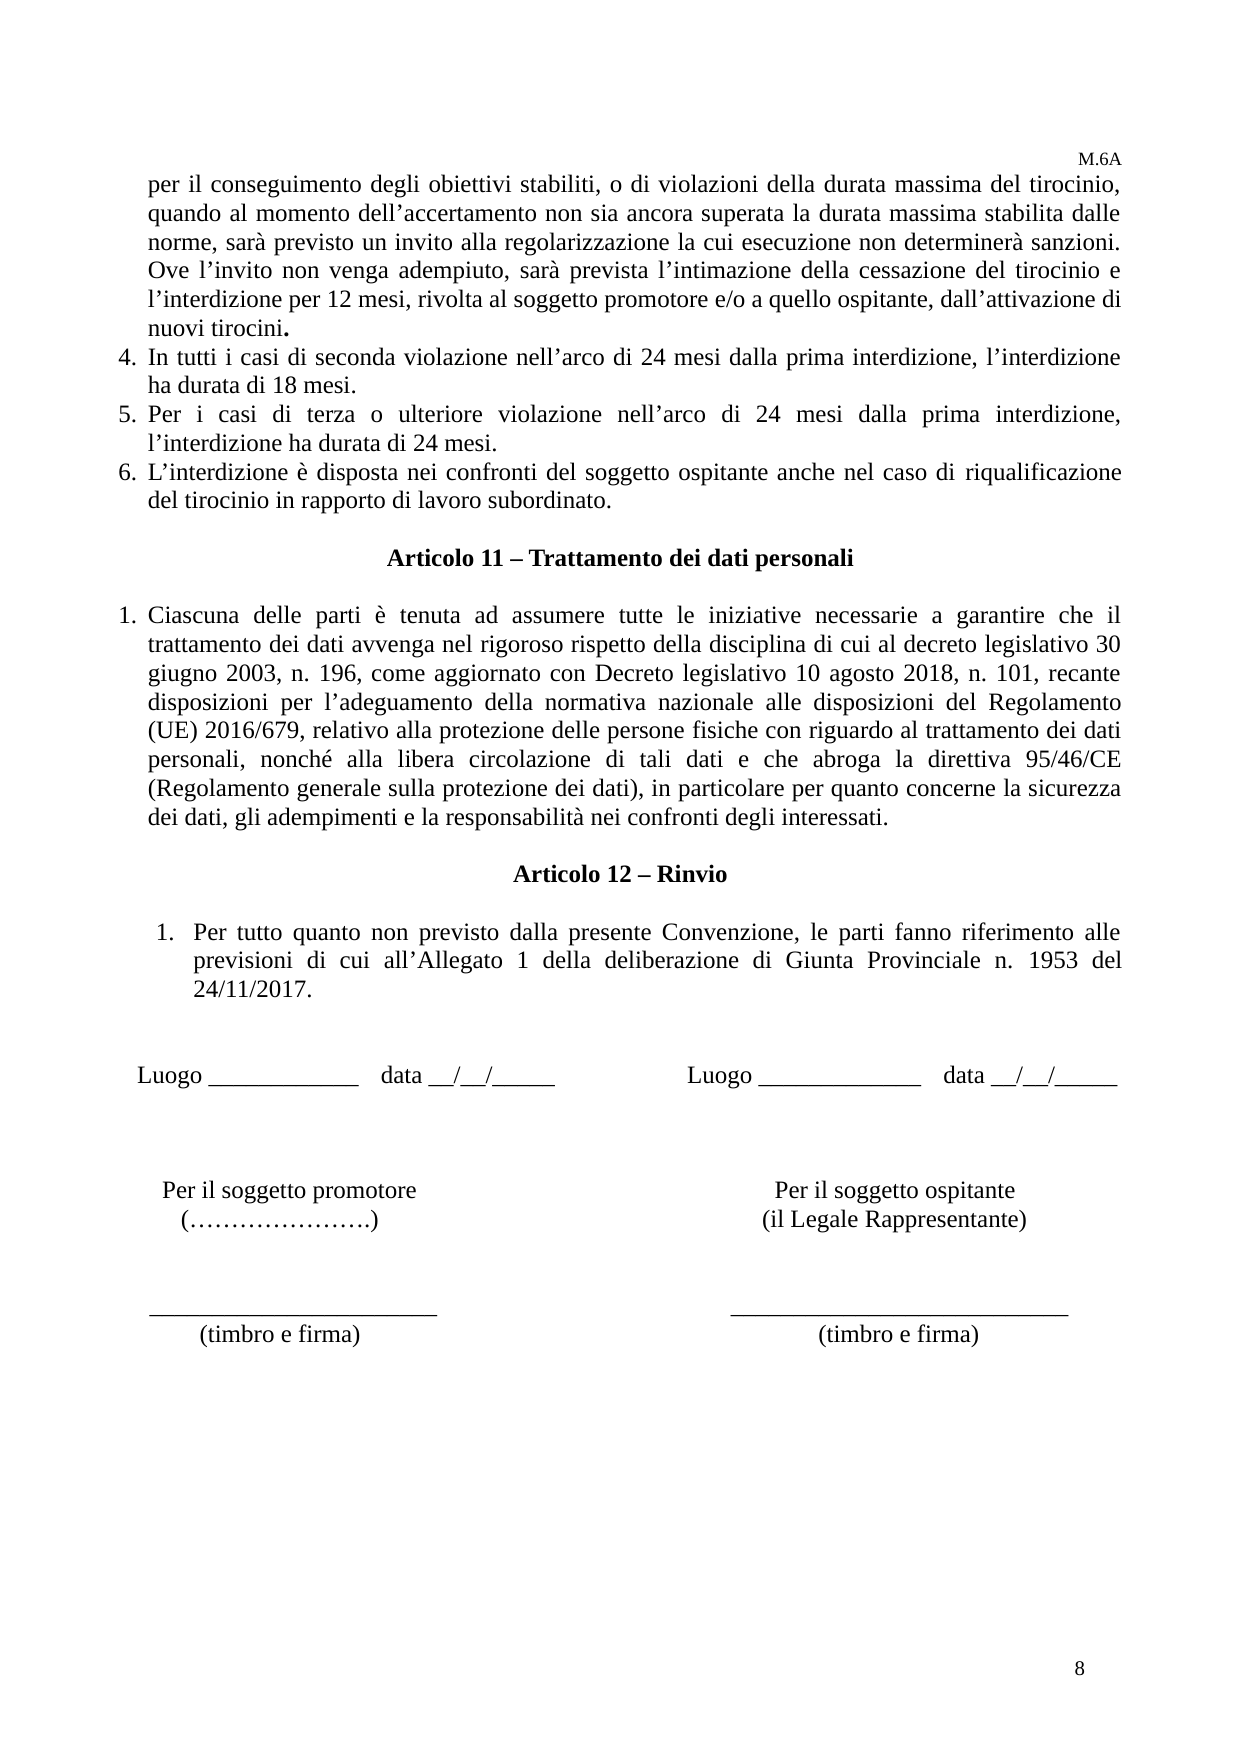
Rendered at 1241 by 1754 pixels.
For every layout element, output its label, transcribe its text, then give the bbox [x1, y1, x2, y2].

text _______________________ ___________________________ [118, 1290, 1122, 1319]
text (………………….) (il Legale Rappresentante) [118, 1204, 1122, 1233]
text Articolo 12 – Rinvio [118, 859, 1122, 888]
list Per tutto quanto non previsto dalla presente Convenzione, le parti fanno riferimento alle previsioni di cui all’Allegato 1 della deliberazione di Giunta Provinciale n. 1953 del 24/11/2017. [156, 917, 1122, 1003]
text Articolo 11 – Trattamento dei dati personali [118, 543, 1122, 572]
text Per il soggetto promotore Per il soggetto ospitante [118, 1175, 1122, 1204]
text per il conseguimento degli obiettivi stabiliti, o di violazioni della durata massima del tirocinio, quando al momento dell’accertamento non sia ancora superata la durata massima stabilita dalle norme, sarà previsto un invito alla regolarizzazione la cui esecuzione non determinerà sanzioni. Ove l’invito non venga adempiuto, sarà prevista l’intimazione della cessazione del tirocinio e l’interdizione per 12 mesi, rivolta al soggetto promotore e/o a quello ospitante, dall’attivazione di nuovi tirocini. [118, 169, 1122, 342]
text 5. Per i casi di terza o ulteriore violazione nell’arco di 24 mesi dalla prima interdizione, l’interdizione ha durata di 24 mesi. [118, 399, 1122, 457]
text 1. Ciascuna delle parti è tenuta ad assumere tutte le iniziative necessarie a garantire che il trattamento dei dati avvenga nel rigoroso rispetto della disciplina di cui al decreto legislativo 30 giugno 2003, n. 196, come aggiornato con Decreto legislativo 10 agosto 2018, n. 101, recante disposizioni per l’adeguamento della normativa nazionale alle disposizioni del Regolamento (UE) 2016/679, relativo alla protezione delle persone fisiche con riguardo al trattamento dei dati personali, nonché alla libera circolazione di tali dati e che abroga la direttiva 95/46/CE (Regolamento generale sulla protezione dei dati), in particolare per quanto concerne la sicurezza dei dati, gli adempimenti e la responsabilità nei confronti degli interessati. [118, 600, 1122, 830]
text 6. L’interdizione è disposta nei confronti del soggetto ospitante anche nel caso di riqualificazione del tirocinio in rapporto di lavoro subordinato. [118, 457, 1122, 514]
text Luogo ____________ data __/__/_____ Luogo _____________ data __/__/_____ [118, 1060, 1122, 1089]
text (timbro e firma) (timbro e firma) [118, 1319, 1122, 1348]
text 4. In tutti i casi di seconda violazione nell’arco di 24 mesi dalla prima interdizione, l’interdizione ha durata di 18 mesi. [118, 342, 1122, 399]
